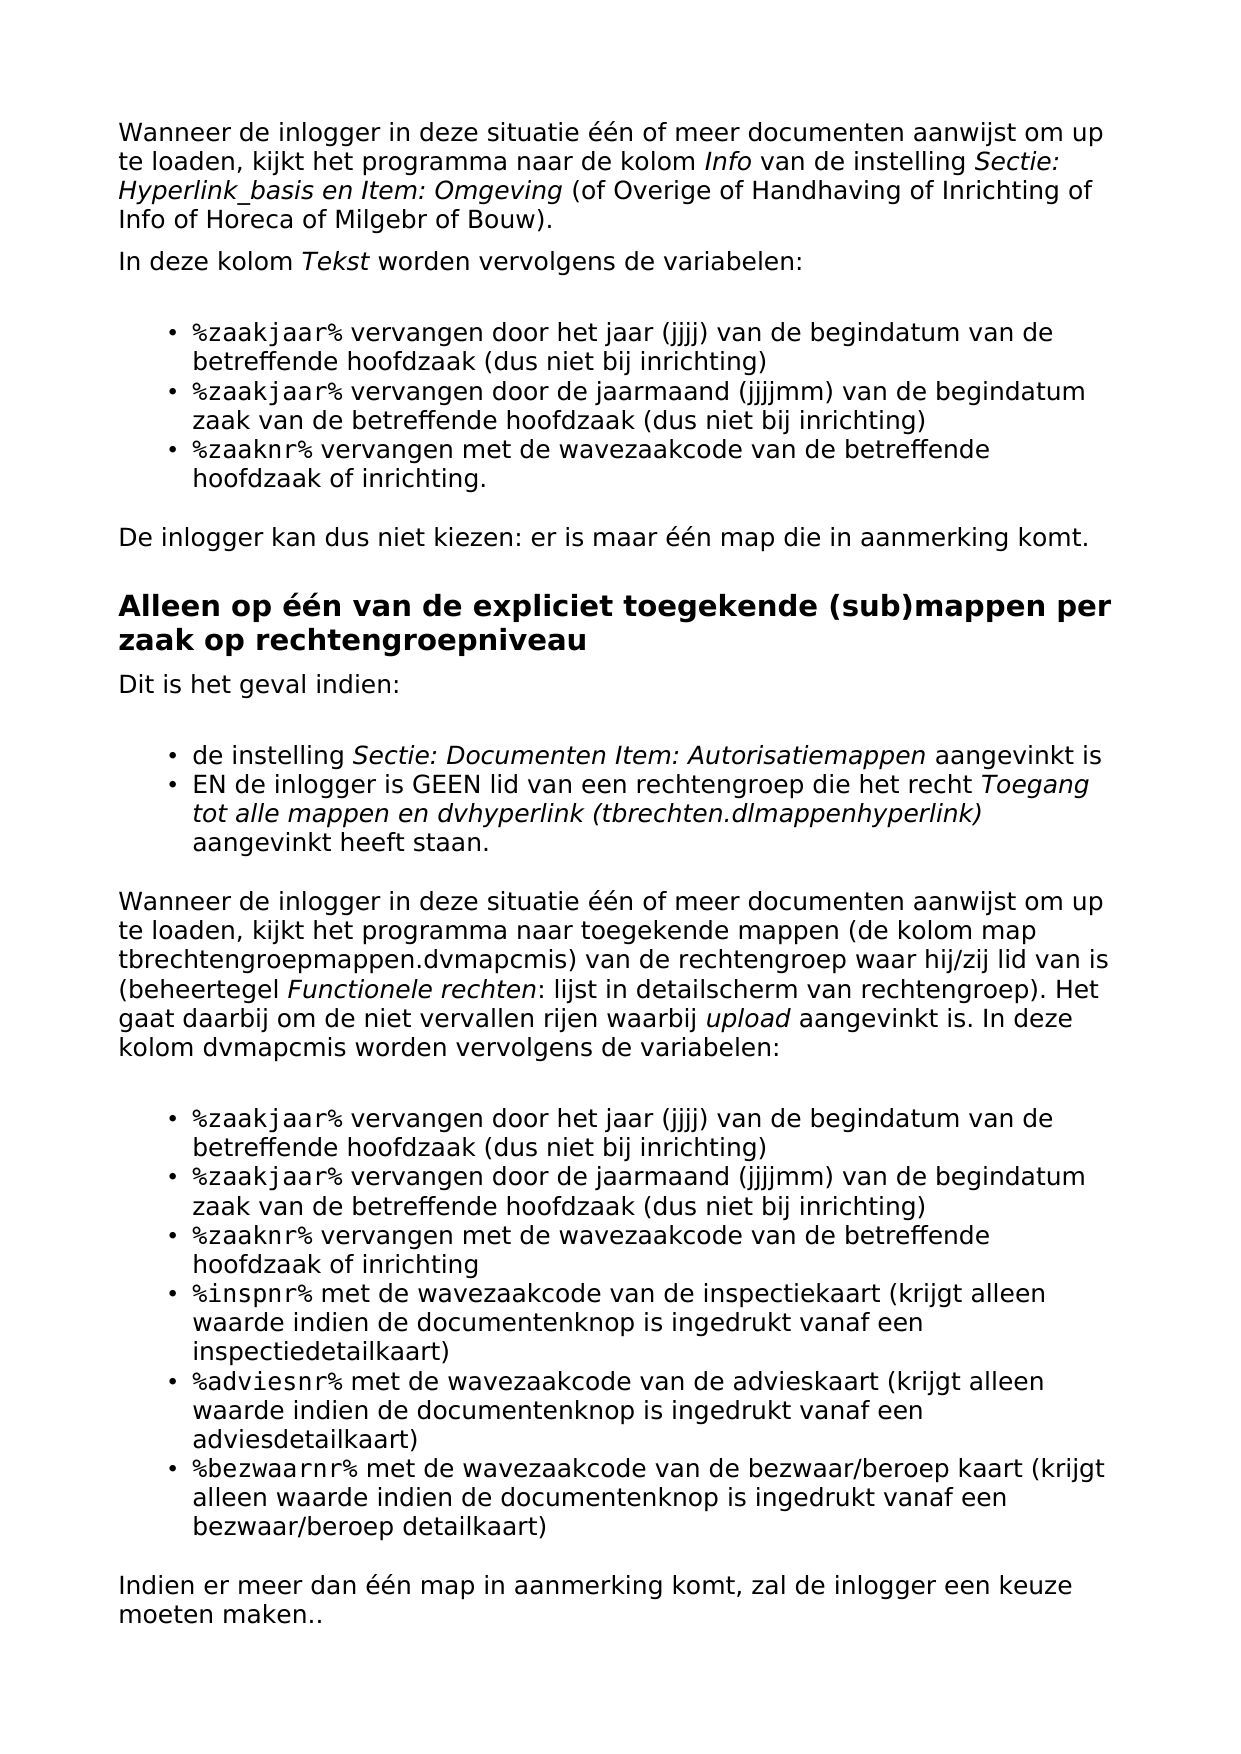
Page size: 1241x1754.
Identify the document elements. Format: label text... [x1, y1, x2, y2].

list %zaakjaar% vervangen door de jaarmaand (jjjjmm) van de begindatum zaak van de betreffende hoofdzaak (dus niet bij inrichting) [177, 377, 1122, 435]
list EN de inlogger is GEEN lid van een rechtengroep die het recht Toegang tot alle mappen en dvhyperlink (tbrechten.dlmappenhyperlink) aangevinkt heeft staan. [177, 770, 1122, 858]
list %zaakjaar% vervangen door het jaar (jjjj) van de begindatum van de betreffende hoofdzaak (dus niet bij inrichting) [177, 318, 1122, 377]
list %zaakjaar% vervangen door het jaar (jjjj) van de begindatum van de betreffende hoofdzaak (dus niet bij inrichting) [177, 1104, 1122, 1163]
list %zaaknr% vervangen met de wavezaakcode van de betreffende hoofdzaak of inrichting [177, 1221, 1122, 1279]
text Dit is het geval indien: [118, 670, 1122, 699]
list %inspnr% met de wavezaakcode van de inspectiekaart (krijgt alleen waarde indien de documentenknop is ingedrukt vanaf een inspectiedetailkaart) [177, 1279, 1122, 1367]
subtitle Alleen op één van de expliciet toegekende (sub)mappen per zaak op rechtengroepniveau [118, 589, 1122, 657]
list %adviesnr% met de wavezaakcode van de advieskaart (krijgt alleen waarde indien de documentenknop is ingedrukt vanaf een adviesdetailkaart) [177, 1367, 1122, 1454]
text De inlogger kan dus niet kiezen: er is maar één map die in aanmerking komt. [118, 523, 1122, 552]
text Wanneer de inlogger in deze situatie één of meer documenten aanwijst om up te loaden, kijkt het programma naar de kolom Info van de instelling Sectie: Hyperlink_basis en Item: Omgeving (of Overige of Handhaving of Inrichting of Info of Horeca of Milgebr of Bouw). [118, 118, 1122, 235]
text In deze kolom Tekst worden vervolgens de variabelen: [118, 247, 1122, 276]
text Wanneer de inlogger in deze situatie één of meer documenten aanwijst om up te loaden, kijkt het programma naar toegekende mappen (de kolom map tbrechtengroepmappen.dvmapcmis) van de rechtengroep waar hij/zij lid van is (beheertegel Functionele rechten: lijst in detailscherm van rechtengroep). Het gaat daarbij om de niet vervallen rijen waarbij upload aangevinkt is. In deze kolom dvmapcmis worden vervolgens de variabelen: [118, 887, 1122, 1062]
text Indien er meer dan één map in aanmerking komt, zal de inlogger een keuze moeten maken.. [118, 1571, 1122, 1629]
list %bezwaarnr% met de wavezaakcode van de bezwaar/beroep kaart (krijgt alleen waarde indien de documentenknop is ingedrukt vanaf een bezwaar/beroep detailkaart) [177, 1454, 1122, 1542]
list de instelling Sectie: Documenten Item: Autorisatiemappen aangevinkt is [177, 741, 1122, 770]
list %zaaknr% vervangen met de wavezaakcode van de betreffende hoofdzaak of inrichting. [177, 435, 1122, 493]
list %zaakjaar% vervangen door de jaarmaand (jjjjmm) van de begindatum zaak van de betreffende hoofdzaak (dus niet bij inrichting) [177, 1163, 1122, 1221]
